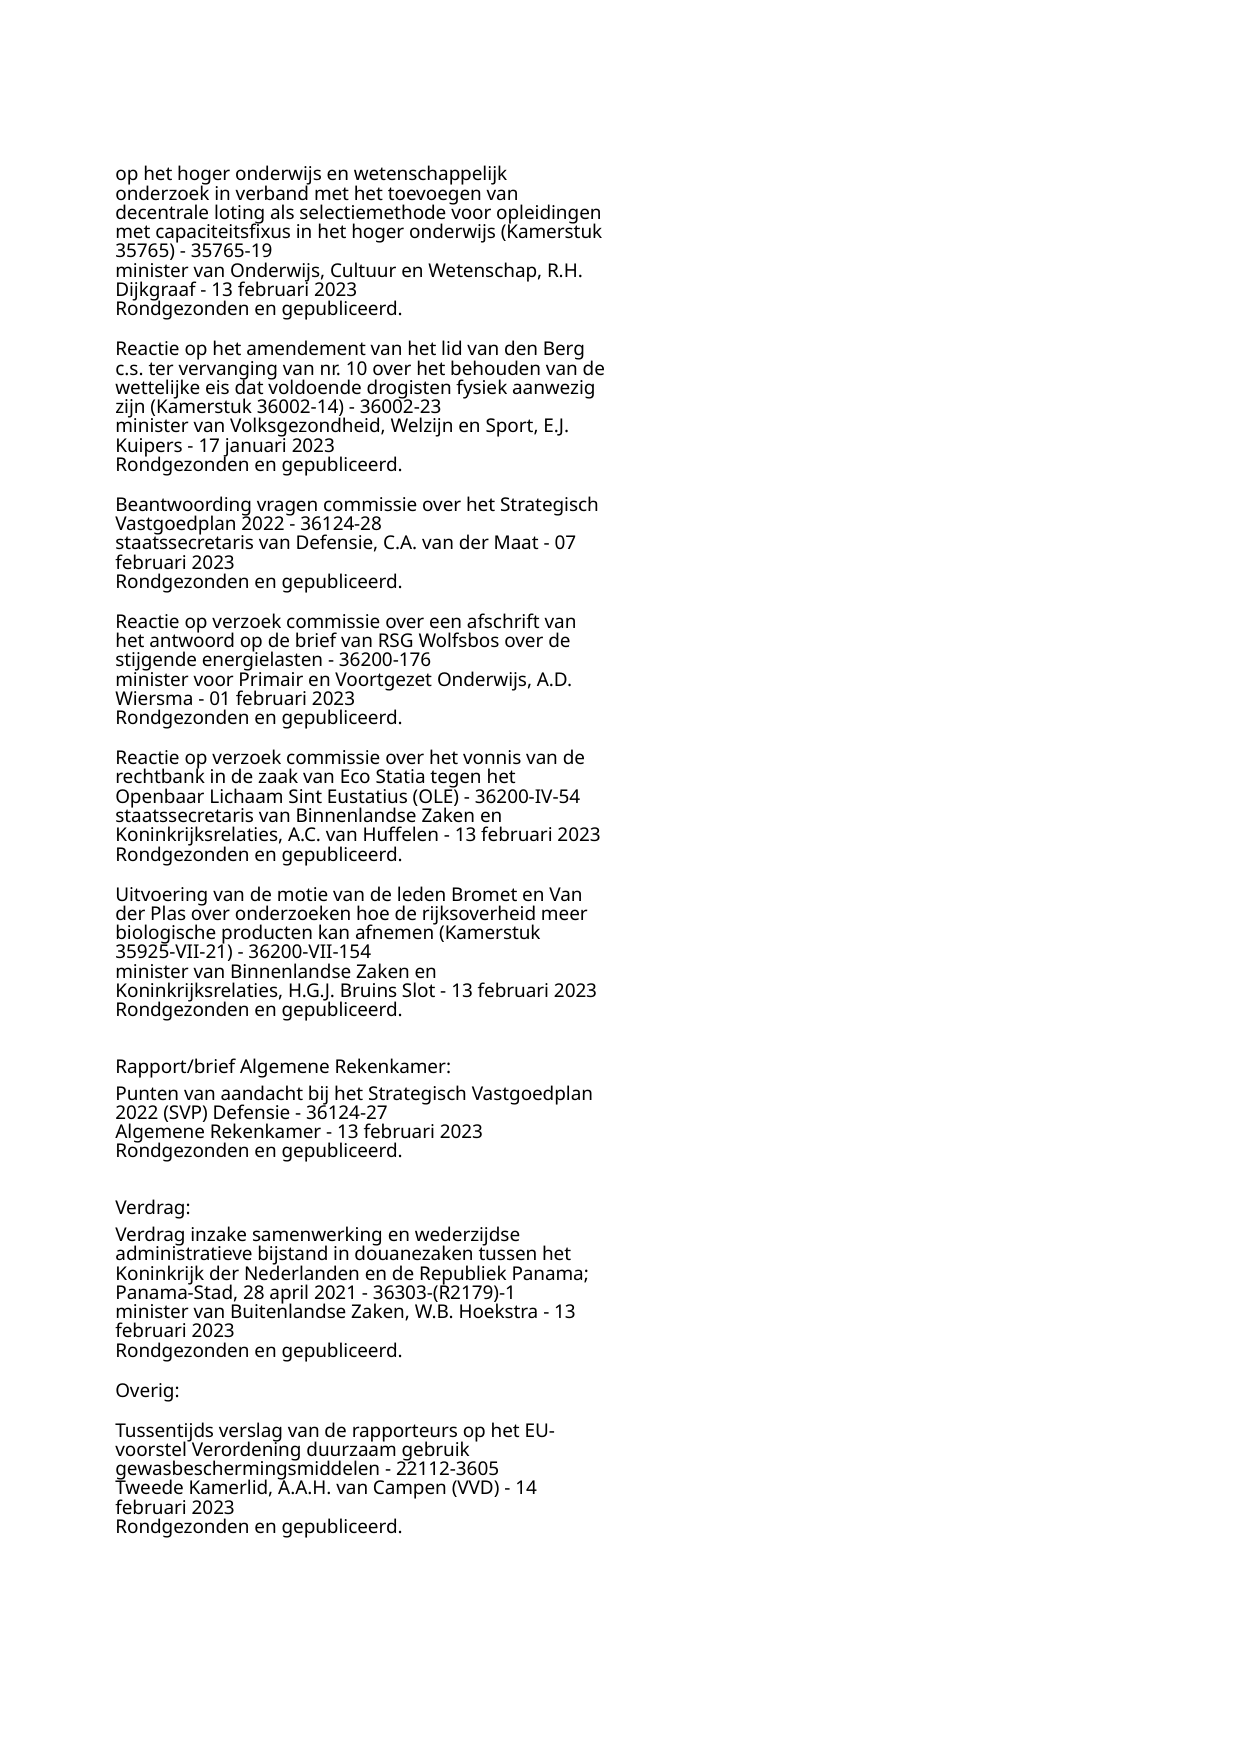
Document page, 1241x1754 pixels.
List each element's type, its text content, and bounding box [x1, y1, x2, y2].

text Rondgezonden en gepubliceerd. [115, 1001, 605, 1021]
text Rondgezonden en gepubliceerd. [115, 300, 605, 319]
text Uitvoering van de motie van de leden Bromet en Van der Plas over onderzoeken hoe de rijksoverheid meer biologische producten kan afnemen (Kamerstuk 35925-VII-21) - 36200-VII-154 [115, 886, 605, 963]
text Tweede Kamerlid, A.A.H. van Campen (VVD) - 14 februari 2023 [115, 1479, 605, 1518]
text Rondgezonden en gepubliceerd. [115, 1142, 605, 1162]
text minister van Onderwijs, Cultuur en Wetenschap, R.H. Dijkgraaf - 13 februari 2023 [115, 262, 605, 300]
text Beantwoording vragen commissie over het Strategisch Vastgoedplan 2022 - 36124-28 [115, 496, 605, 534]
text minister voor Primair en Voortgezet Onderwijs, A.D. Wiersma - 01 februari 2023 [115, 671, 605, 709]
text Reactie op het amendement van het lid van den Berg c.s. ter vervanging van nr. 10 over het behouden van de wettelijke eis dat voldoende drogisten fysiek aanwezig zijn (Kamerstuk 36002-14) - 36002-23 [115, 340, 605, 417]
text Rondgezonden en gepubliceerd. [115, 1342, 605, 1361]
text Reactie op verzoek commissie over het vonnis van de rechtbank in de zaak van Eco Statia tegen het Openbaar Lichaam Sint Eustatius (OLE) - 36200-IV-54 [115, 749, 605, 807]
text Rondgezonden en gepubliceerd. [115, 846, 605, 865]
text Verdrag: [115, 1194, 605, 1220]
text Rondgezonden en gepubliceerd. [115, 709, 605, 728]
text staatssecretaris van Binnenlandse Zaken en Koninkrijksrelaties, A.C. van Huffelen - 13 februari 2023 [115, 807, 605, 846]
text Algemene Rekenkamer - 13 februari 2023 [115, 1123, 605, 1142]
text Overig: [115, 1382, 605, 1401]
text Rondgezonden en gepubliceerd. [115, 573, 605, 592]
text staatssecretaris van Defensie, C.A. van der Maat - 07 februari 2023 [115, 534, 605, 573]
text minister van Volksgezondheid, Welzijn en Sport, E.J. Kuipers - 17 januari 2023 [115, 417, 605, 456]
text Verdrag inzake samenwerking en wederzijdse administratieve bijstand in douanezaken tussen het Koninkrijk der Nederlanden en de Republiek Panama; Panama-Stad, 28 april 2021 - 36303-(R2179)-1 [115, 1226, 605, 1303]
text op het hoger onderwijs en wetenschappelijk onderzoek in verband met het toevoegen van decentrale loting als selectiemethode voor opleidingen met capaciteitsfixus in het hoger onderwijs (Kamerstuk 35765) - 35765-19 [115, 165, 605, 262]
text Rondgezonden en gepubliceerd. [115, 1518, 605, 1537]
text Tussentijds verslag van de rapporteurs op het EU-voorstel Verordening duurzaam gebruik gewasbeschermingsmiddelen - 22112-3605 [115, 1422, 605, 1479]
text Reactie op verzoek commissie over een afschrift van het antwoord op de brief van RSG Wolfsbos over de stijgende energielasten - 36200-176 [115, 613, 605, 671]
text minister van Binnenlandse Zaken en Koninkrijksrelaties, H.G.J. Bruins Slot - 13 februari 2023 [115, 963, 605, 1001]
text Rapport/brief Algemene Rekenkamer: [115, 1053, 605, 1079]
text Punten van aandacht bij het Strategisch Vastgoedplan 2022 (SVP) Defensie - 36124-27 [115, 1085, 605, 1123]
text Rondgezonden en gepubliceerd. [115, 456, 605, 475]
text minister van Buitenlandse Zaken, W.B. Hoekstra - 13 februari 2023 [115, 1303, 605, 1342]
